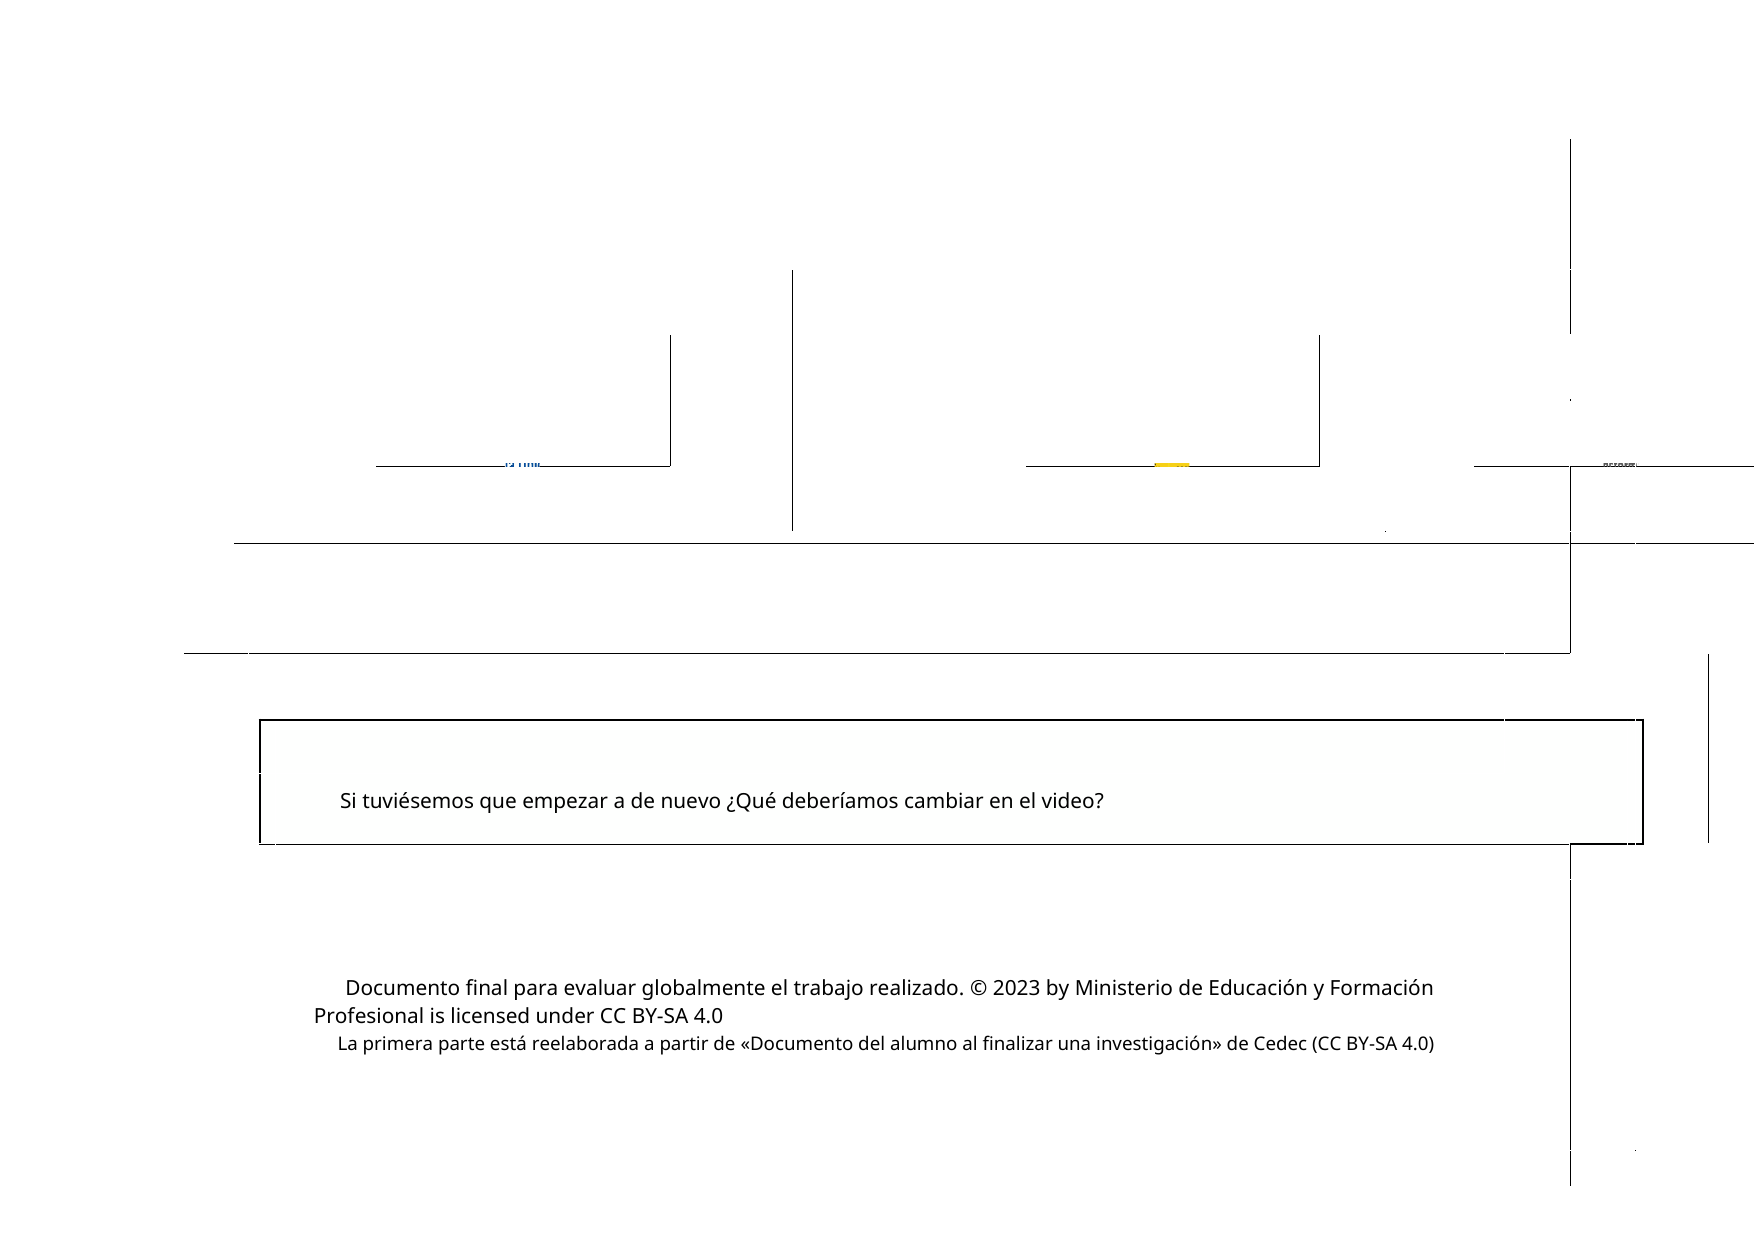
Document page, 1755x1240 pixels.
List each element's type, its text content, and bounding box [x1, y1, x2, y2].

table_cell Si tuviésemos que empezar a de nuevo ¿Qué deberíamos cambiar en el video? [276, 722, 1627, 843]
